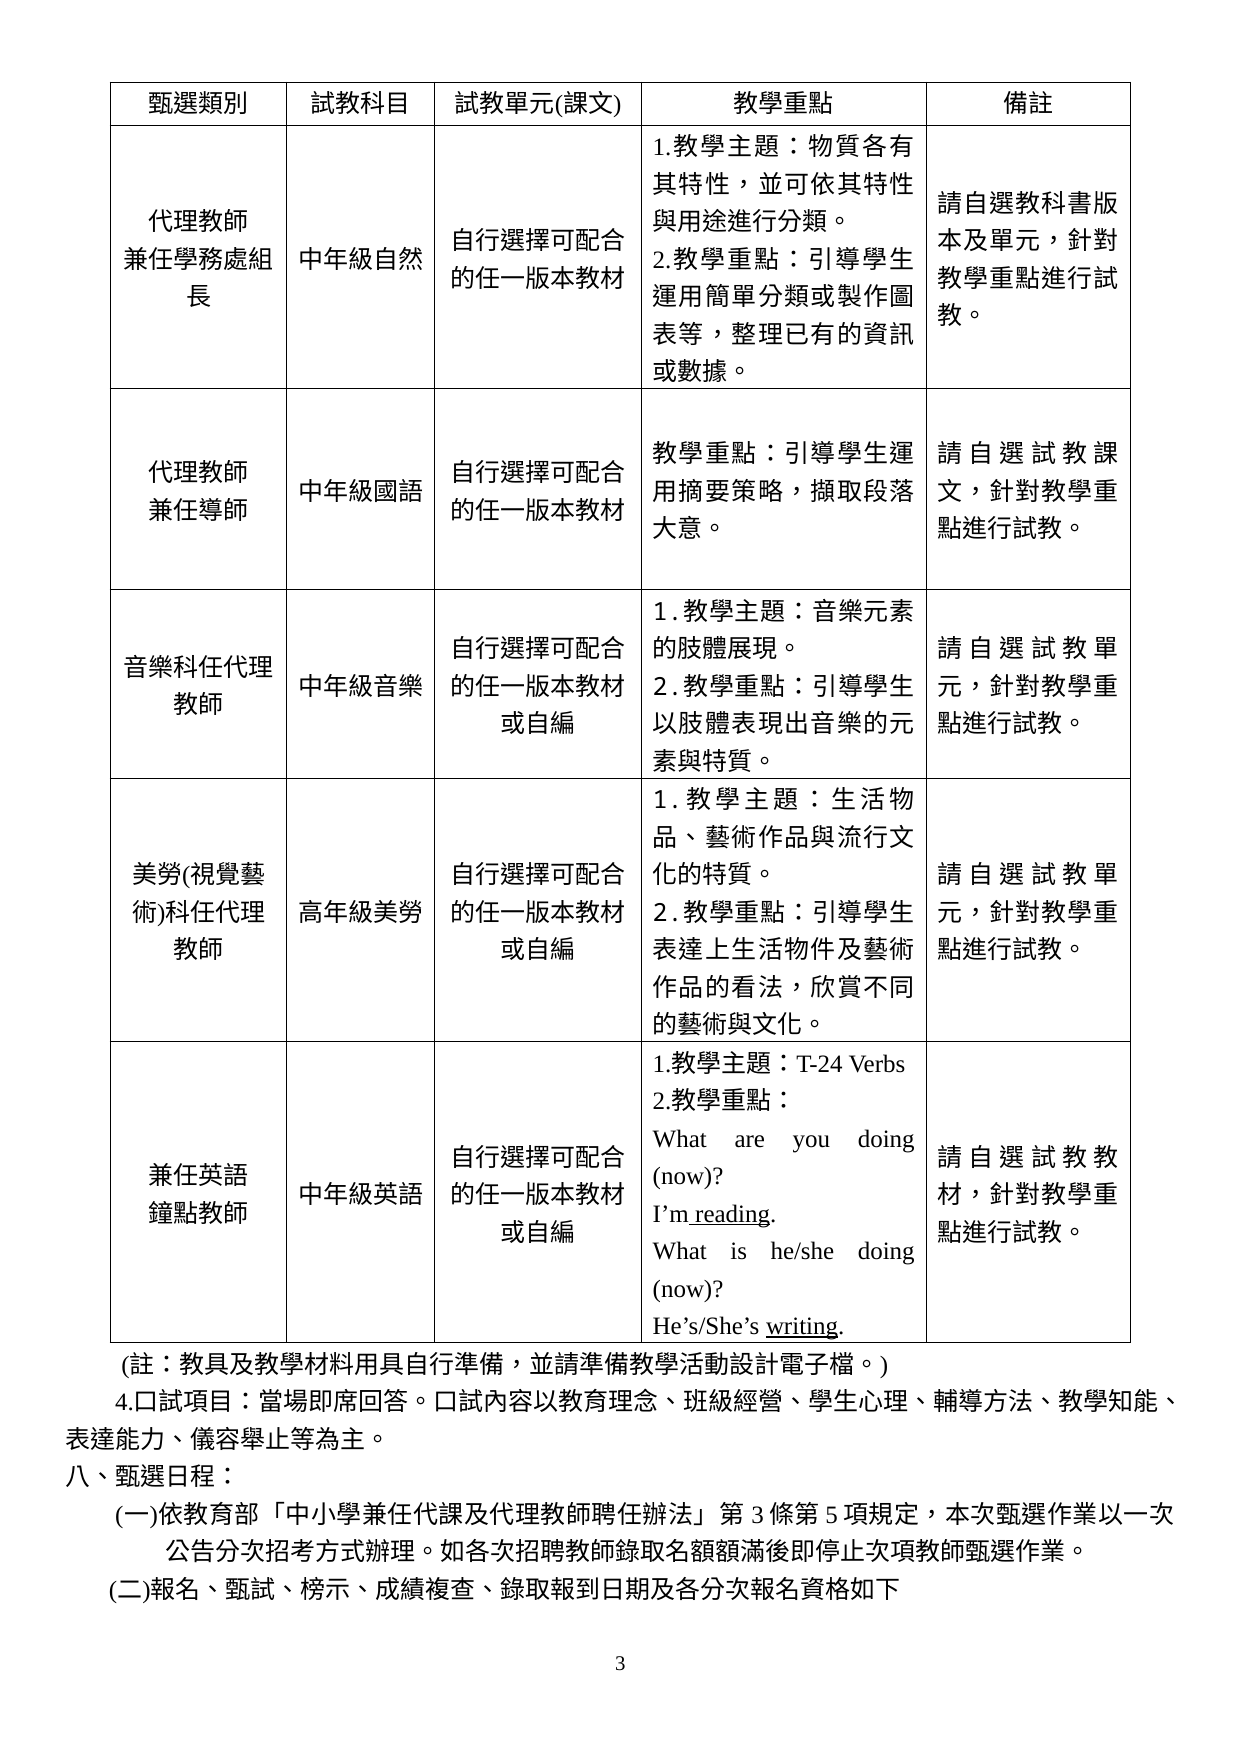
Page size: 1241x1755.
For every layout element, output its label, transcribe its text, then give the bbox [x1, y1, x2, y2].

table_cell 自行選擇可配合的任一版本教材或自編 [435, 590, 641, 778]
table_cell 兼任英語 鐘點教師 [111, 1042, 286, 1342]
table_cell 1.教學主題：物質各有其特性，並可依其特性與用途進行分類。 2.教學重點：引導學生運用簡單分類或製作圖表等，整理已有的資訊或數據。 [642, 126, 926, 388]
text (二)報名、甄試、榜示、成績複查、錄取報到日期及各分次報名資格如下 [65, 1568, 1175, 1606]
table_header 試教單元(課文) [435, 83, 641, 125]
table_cell 代理教師 兼任導師 [111, 389, 286, 589]
table_cell 中年級自然 [287, 126, 434, 388]
table_cell 請自選試教課文，針對教學重點進行試教。 [927, 389, 1130, 589]
table_cell 高年級美勞 [287, 779, 434, 1041]
text (一)依教育部「中小學兼任代課及代理教師聘任辦法」第3條第5項規定，本次甄選作業以一次公告分次招考方式辦理。如各次招聘教師錄取名額額滿後即停止次項教師甄選作業。 [115, 1493, 1175, 1568]
table_cell 請自選教科書版本及單元，針對教學重點進行試教。 [927, 126, 1130, 388]
table_header 教學重點 [642, 83, 926, 125]
table_cell 請自選試教單元，針對教學重點進行試教。 [927, 779, 1130, 1041]
table_cell 中年級音樂 [287, 590, 434, 778]
table_cell 中年級英語 [287, 1042, 434, 1342]
text 4.口試項目：當場即席回答。口試內容以教育理念、班級經營、學生心理、輔導方法、教學知能、表達能力、儀容舉止等為主。 [65, 1381, 1175, 1456]
table_cell 1.教學主題：生活物品、藝術作品與流行文化的特質。 2.教學重點：引導學生表達上生活物件及藝術作品的看法，欣賞不同的藝術與文化。 [642, 779, 926, 1041]
table_cell 請自選試教教材，針對教學重點進行試教。 [927, 1042, 1130, 1342]
table_header 試教科目 [287, 83, 434, 125]
table_cell 教學重點：引導學生運用摘要策略，擷取段落大意。 [642, 389, 926, 589]
table_cell 1.教學主題：T-24 Verbs 2.教學重點： What are you doing (now)? I’m reading. What is he/she doing (now)? He’s/She’s writing. [642, 1042, 926, 1342]
table_header 備註 [927, 83, 1130, 125]
text 八、甄選日程： [65, 1456, 1175, 1493]
table_cell 自行選擇可配合的任一版本教材 [435, 126, 641, 388]
table_cell 美勞(視覺藝術)科任代理教師 [111, 779, 286, 1041]
table_cell 代理教師 兼任學務處組長 [111, 126, 286, 388]
table_cell 請自選試教單元，針對教學重點進行試教。 [927, 590, 1130, 778]
table_cell 自行選擇可配合的任一版本教材 [435, 389, 641, 589]
table_cell 音樂科任代理教師 [111, 590, 286, 778]
table_header 甄選類別 [111, 83, 286, 125]
table_cell 1.教學主題：音樂元素的肢體展現。 2.教學重點：引導學生以肢體表現出音樂的元素與特質。 [642, 590, 926, 778]
table_cell 中年級國語 [287, 389, 434, 589]
table_cell 自行選擇可配合的任一版本教材或自編 [435, 1042, 641, 1342]
text (註：教具及教學材料用具自行準備，並請準備教學活動設計電子檔。) [65, 1343, 1175, 1381]
table_cell 自行選擇可配合的任一版本教材或自編 [435, 779, 641, 1041]
